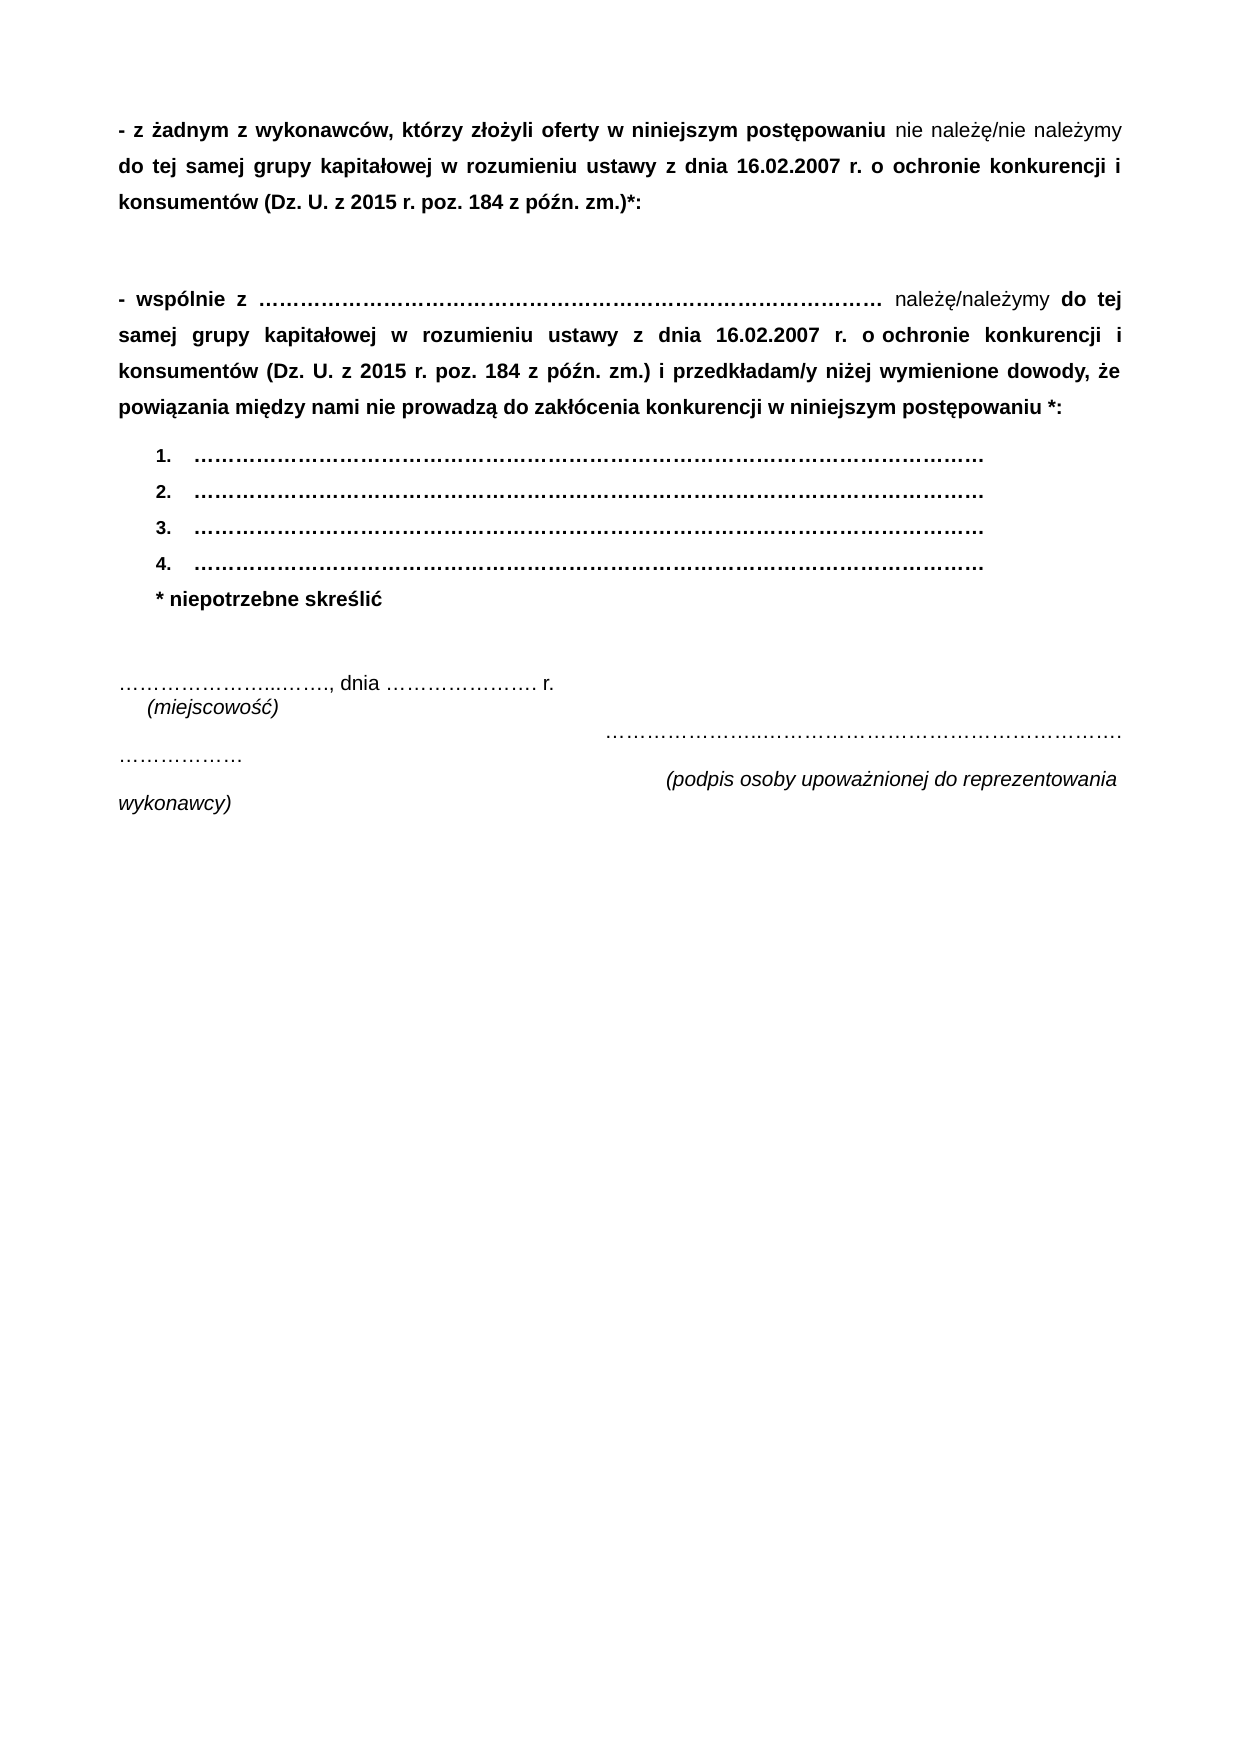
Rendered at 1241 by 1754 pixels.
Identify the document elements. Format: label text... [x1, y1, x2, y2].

text * niepotrzebne skreślić [156, 587, 1122, 611]
list …………………………………………………………………………………………………… [156, 479, 1122, 503]
text …………………..…………………………………………….……………… [118, 719, 1122, 767]
text - z żadnym z wykonawców, którzy złożyli oferty w niniejszym postępowaniu nie należę/nie należymy do tej samej grupy kapitałowej w rozumieniu ustawy z dnia 16.02.2007 r. o ochronie konkurencji i konsumentów (Dz. U. z 2015 r. poz. 184 z późn. zm.)*: [118, 118, 1122, 214]
list …………………………………………………………………………………………………… [156, 551, 1122, 575]
text - wspólnie z ……………………………………………………………………………… należę/należymy do tej samej grupy kapitałowej w rozumieniu ustawy z dnia 16.02.2007 r. o ochronie konkurencji i konsumentów (Dz. U. z 2015 r. poz. 184 z późn. zm.) i przedkładam/y niżej wymienione dowody, że powiązania między nami nie prowadzą do zakłócenia konkurencji w niniejszym postępowaniu *: [118, 287, 1122, 419]
text (podpis osoby upoważnionej do reprezentowania wykonawcy) [118, 767, 1122, 815]
list …………………………………………………………………………………………………… [156, 443, 1122, 467]
text …………………...……., dnia …………………. r. [118, 671, 1122, 695]
list …………………………………………………………………………………………………… [156, 515, 1122, 539]
text (miejscowość) [118, 695, 1122, 719]
